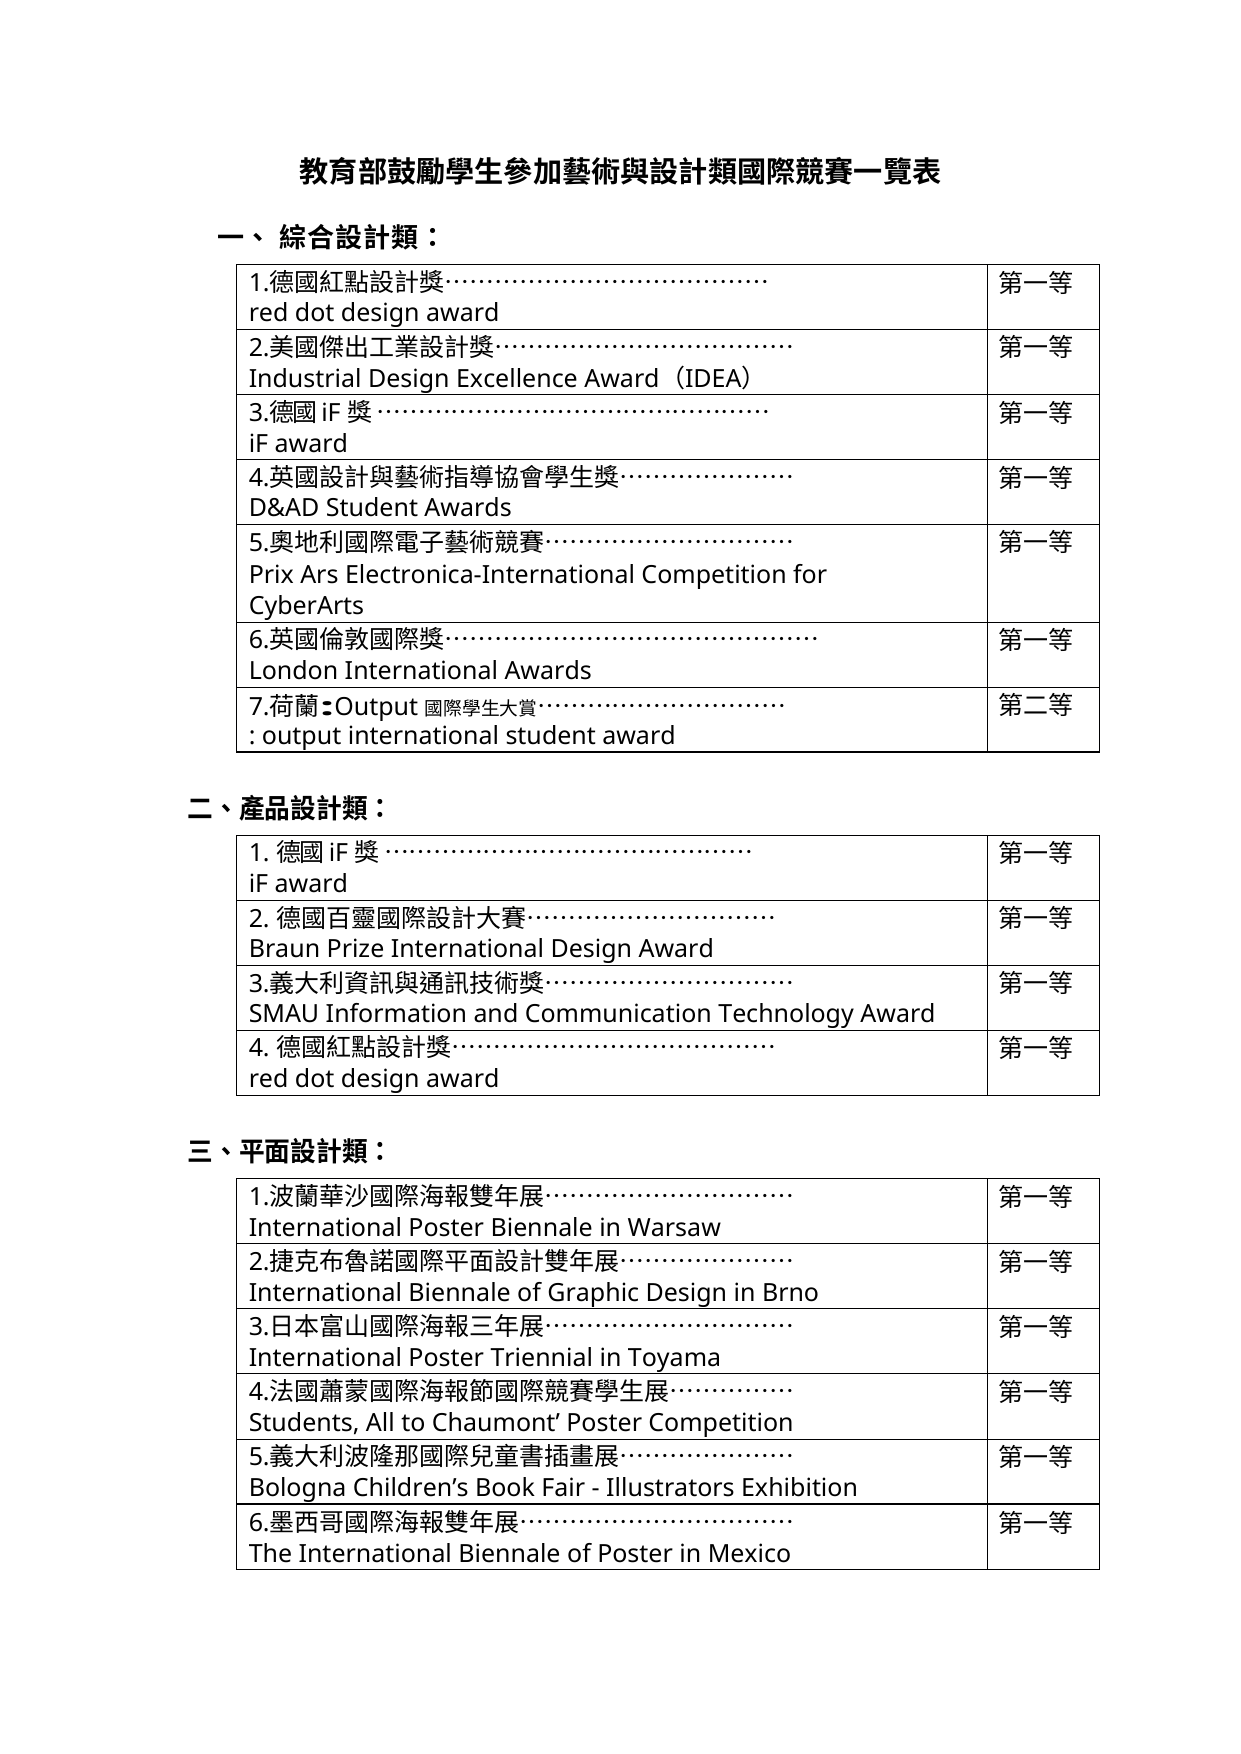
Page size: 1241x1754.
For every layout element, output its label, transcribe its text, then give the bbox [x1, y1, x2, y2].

table_cell 4.法國蕭蒙國際海報節國際競賽學生展…………… Students, All to Chaumont’ Poster Competition [237, 1374, 987, 1438]
table_cell 第一等 [988, 901, 1099, 965]
table_cell 第一等 [988, 525, 1099, 622]
table_cell 第一等 [988, 1374, 1099, 1438]
subtitle 教育部鼓勵學生參加藝術與設計類國際競賽一覽表 [214, 144, 1026, 192]
table_cell 4. 德國紅點設計獎………………………………… red dot design award [237, 1031, 987, 1095]
text 二、產品設計類： [187, 787, 1111, 826]
table_cell 第一等 [988, 395, 1099, 459]
table_cell 7.荷蘭:Output 國際學生大賞………………………… : output international student award [237, 688, 987, 751]
table_cell 4.英國設計與藝術指導協會學生獎………………… D&AD Student Awards [237, 460, 987, 524]
table_header 1. 德國 iF 獎 ……………………………………… iF award [237, 836, 987, 900]
table_cell 第一等 [988, 1244, 1099, 1308]
table_cell 第一等 [988, 1031, 1099, 1095]
text 一、 綜合設計類： [214, 216, 448, 255]
table_cell 2.美國傑出工業設計獎……………………………… Industrial Design Excellence Award（IDEA） [237, 330, 987, 394]
table_header 第一等 [988, 1179, 1099, 1243]
table_cell 第一等 [988, 966, 1099, 1030]
table_cell 第一等 [988, 623, 1099, 687]
table_cell 3.德國 iF 獎 ………………………………………… iF award [237, 395, 987, 459]
table_cell 第一等 [988, 1440, 1099, 1503]
table_cell 2.捷克布魯諾國際平面設計雙年展………………… International Biennale of Graphic Design in Brno [237, 1244, 987, 1308]
table_header 1.波蘭華沙國際海報雙年展………………………… International Poster Biennale in Warsaw [237, 1179, 987, 1243]
table_cell 第一等 [988, 330, 1099, 394]
table_cell 第二等 [988, 688, 1099, 751]
table_header 第一等 [988, 265, 1099, 329]
table_cell 第一等 [988, 460, 1099, 524]
table_cell 5.奧地利國際電子藝術競賽………………………… Prix Ars Electronica-International Competition for CyberArts [237, 525, 987, 622]
table_cell 3.義大利資訊與通訊技術獎………………………… SMAU Information and Communication Technology Award [237, 966, 987, 1030]
text 三、平面設計類： [187, 1130, 1111, 1169]
table_cell 5.義大利波隆那國際兒童書插畫展………………… Bologna Children’s Book Fair - Illustrators Exhibition [237, 1440, 987, 1503]
table_header 1.德國紅點設計獎………………………………… red dot design award [237, 265, 987, 329]
table_cell 6.英國倫敦國際獎……………………………………… London International Awards [237, 623, 987, 687]
table_header 6.墨西哥國際海報雙年展…………………………… The International Biennale of Poster in Mexico [237, 1505, 987, 1569]
table_cell 第一等 [988, 1309, 1099, 1373]
table_header 第一等 [988, 836, 1099, 900]
table_cell 3.日本富山國際海報三年展………………………… International Poster Triennial in Toyama [237, 1309, 987, 1373]
table_cell 2. 德國百靈國際設計大賽………………………… Braun Prize International Design Award [237, 901, 987, 965]
table_header 第一等 [988, 1505, 1099, 1569]
